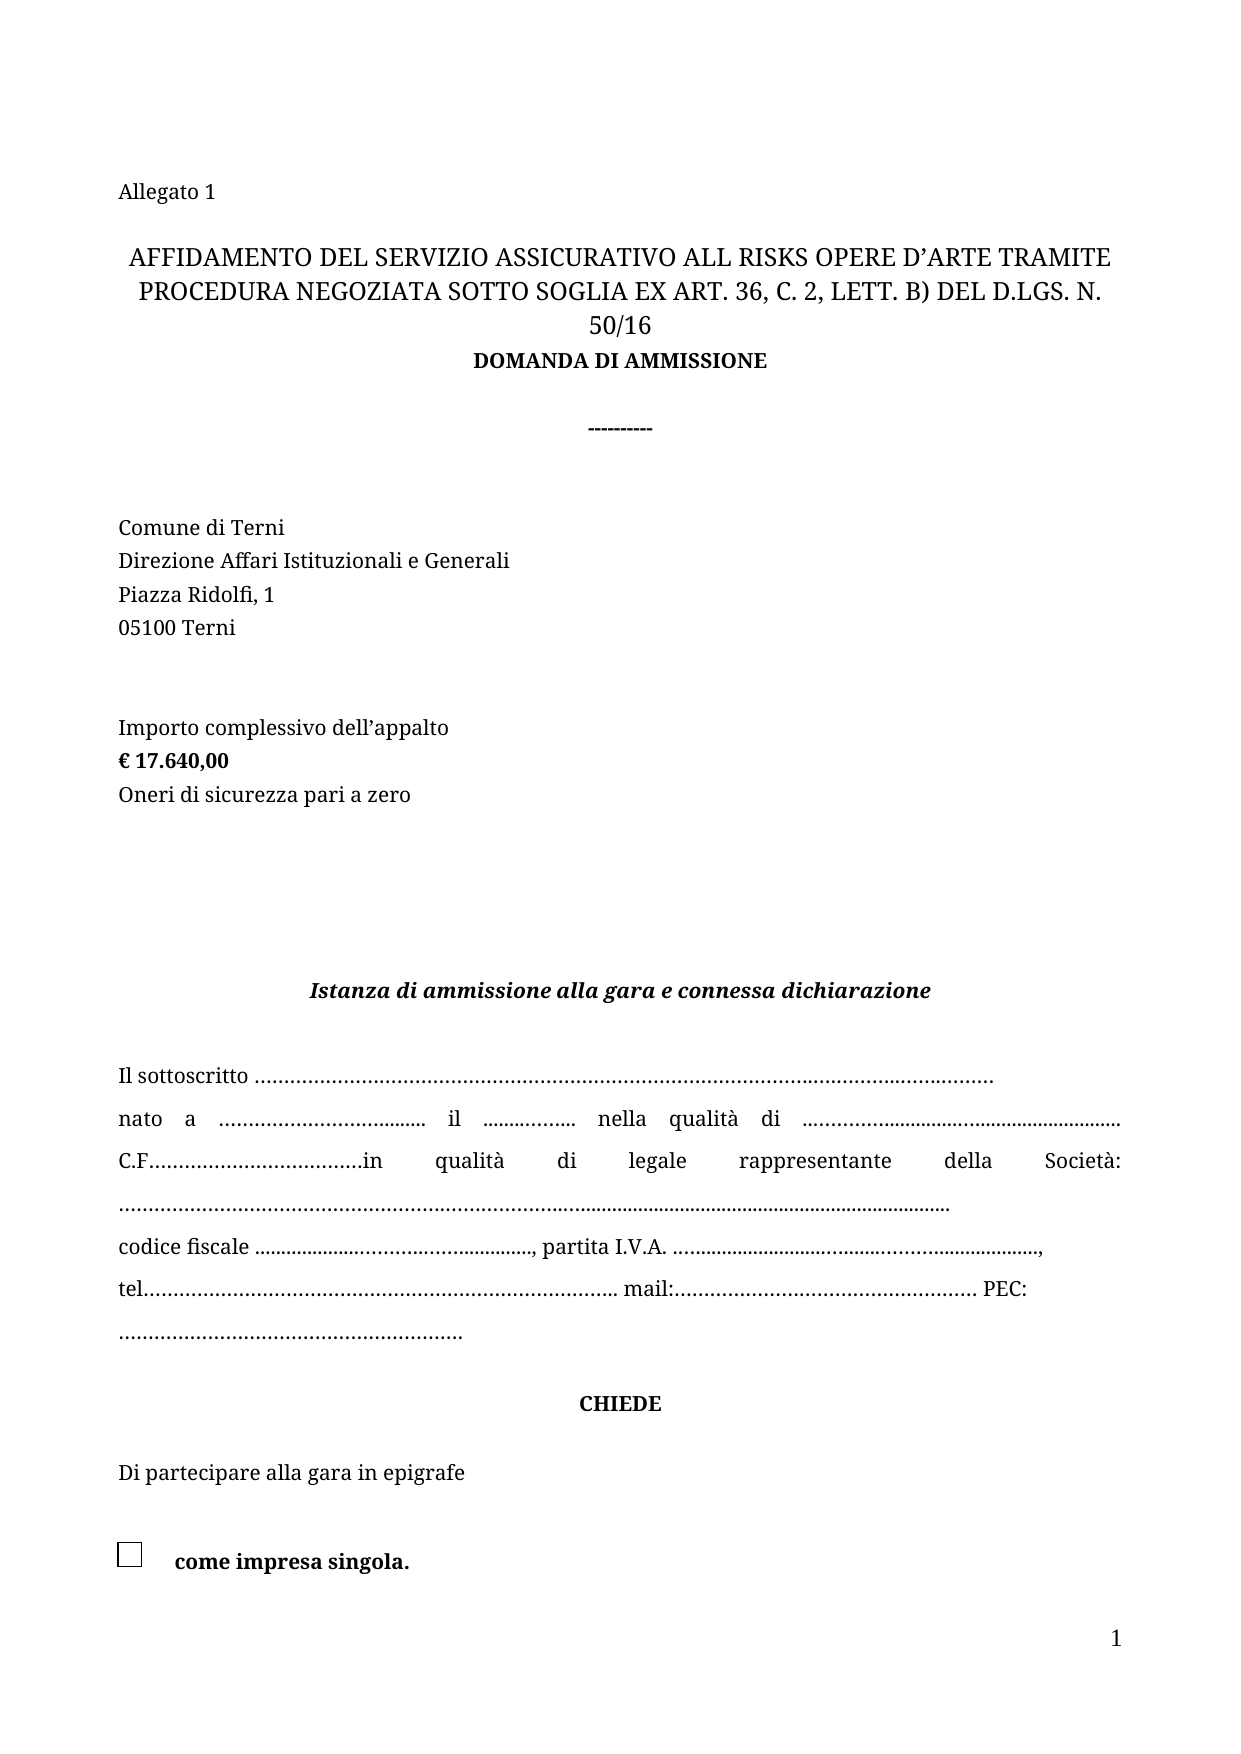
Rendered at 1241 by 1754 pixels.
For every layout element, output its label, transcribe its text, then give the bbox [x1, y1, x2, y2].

text Comune di Terni [118, 509, 1122, 542]
text nato a ………………………......... il ........……... nella qualità di ..…………..............…............................ C.F………………………………in qualità di legale rappresentante della Società: ……………………………………………….………………..…....................................................................... [118, 1104, 1122, 1218]
text Di partecipare alla gara in epigrafe [118, 1458, 1122, 1486]
text ---------- [118, 409, 1122, 442]
text Allegato 1 [118, 173, 1122, 206]
text Istanza di ammissione alla gara e connessa dichiarazione [118, 976, 1122, 1005]
text Il sottoscritto ………………………………………………………………………………….….………..…….……… [118, 1061, 1122, 1090]
text codice fiscale ....................………..…….............., partita I.V.A. .….........................….......………...................., tel…………………………………………………………………….. mail:…………………………………………… PEC:…………………………………………………. [118, 1232, 1122, 1346]
text DOMANDA DI AMMISSIONE [118, 342, 1122, 375]
text Oneri di sicurezza pari a zero [118, 775, 1122, 809]
text come impresa singola. [118, 1543, 1122, 1576]
text Piazza Ridolfi, 1 [118, 575, 1122, 609]
text AFFIDAMENTO DEL SERVIZIO ASSICURATIVO ALL RISKS OPERE D’ARTE TRAMITE [118, 240, 1122, 274]
text 05100 Terni [118, 609, 1122, 642]
text € 17.640,00 [118, 742, 1122, 775]
text Direzione Affari Istituzionali e Generali [118, 542, 1122, 575]
text PROCEDURA NEGOZIATA SOTTO SOGLIA EX ART. 36, C. 2, LETT. B) DEL D.LGS. N. 50/16 [118, 274, 1122, 342]
text Importo complessivo dell’appalto [118, 709, 1122, 742]
text CHIEDE [118, 1385, 1122, 1418]
